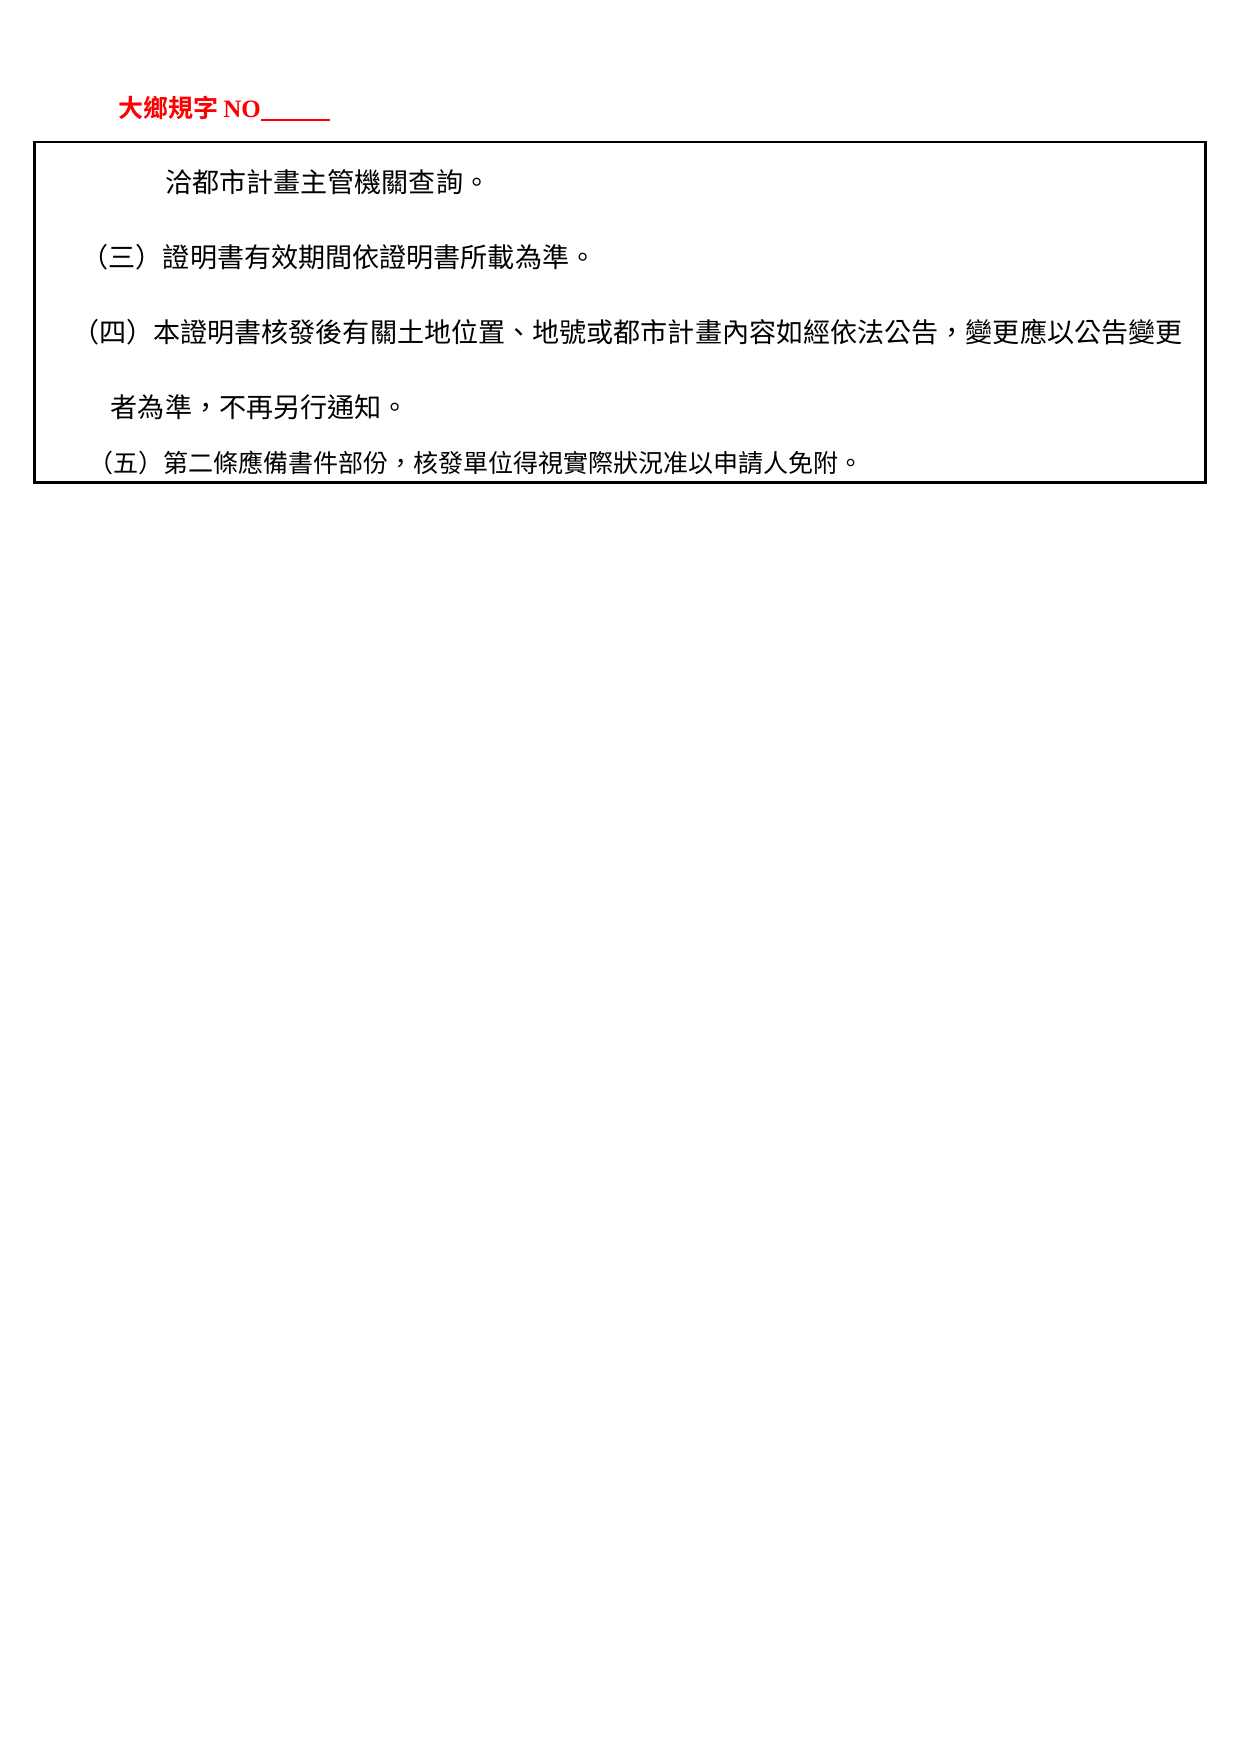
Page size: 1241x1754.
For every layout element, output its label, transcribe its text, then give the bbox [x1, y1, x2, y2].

table_cell 洽都市計畫主管機關查詢。 （三）證明書有效期間依證明書所載為準。 （四）本證明書核發後有關土地位置、地號或都市計畫內容如經依法公告，變更應以公告變更 者為準，不再另行通知。 （五）第二條應備書件部份，核發單位得視實際狀況准以申請人免附。 [36, 143, 1204, 481]
